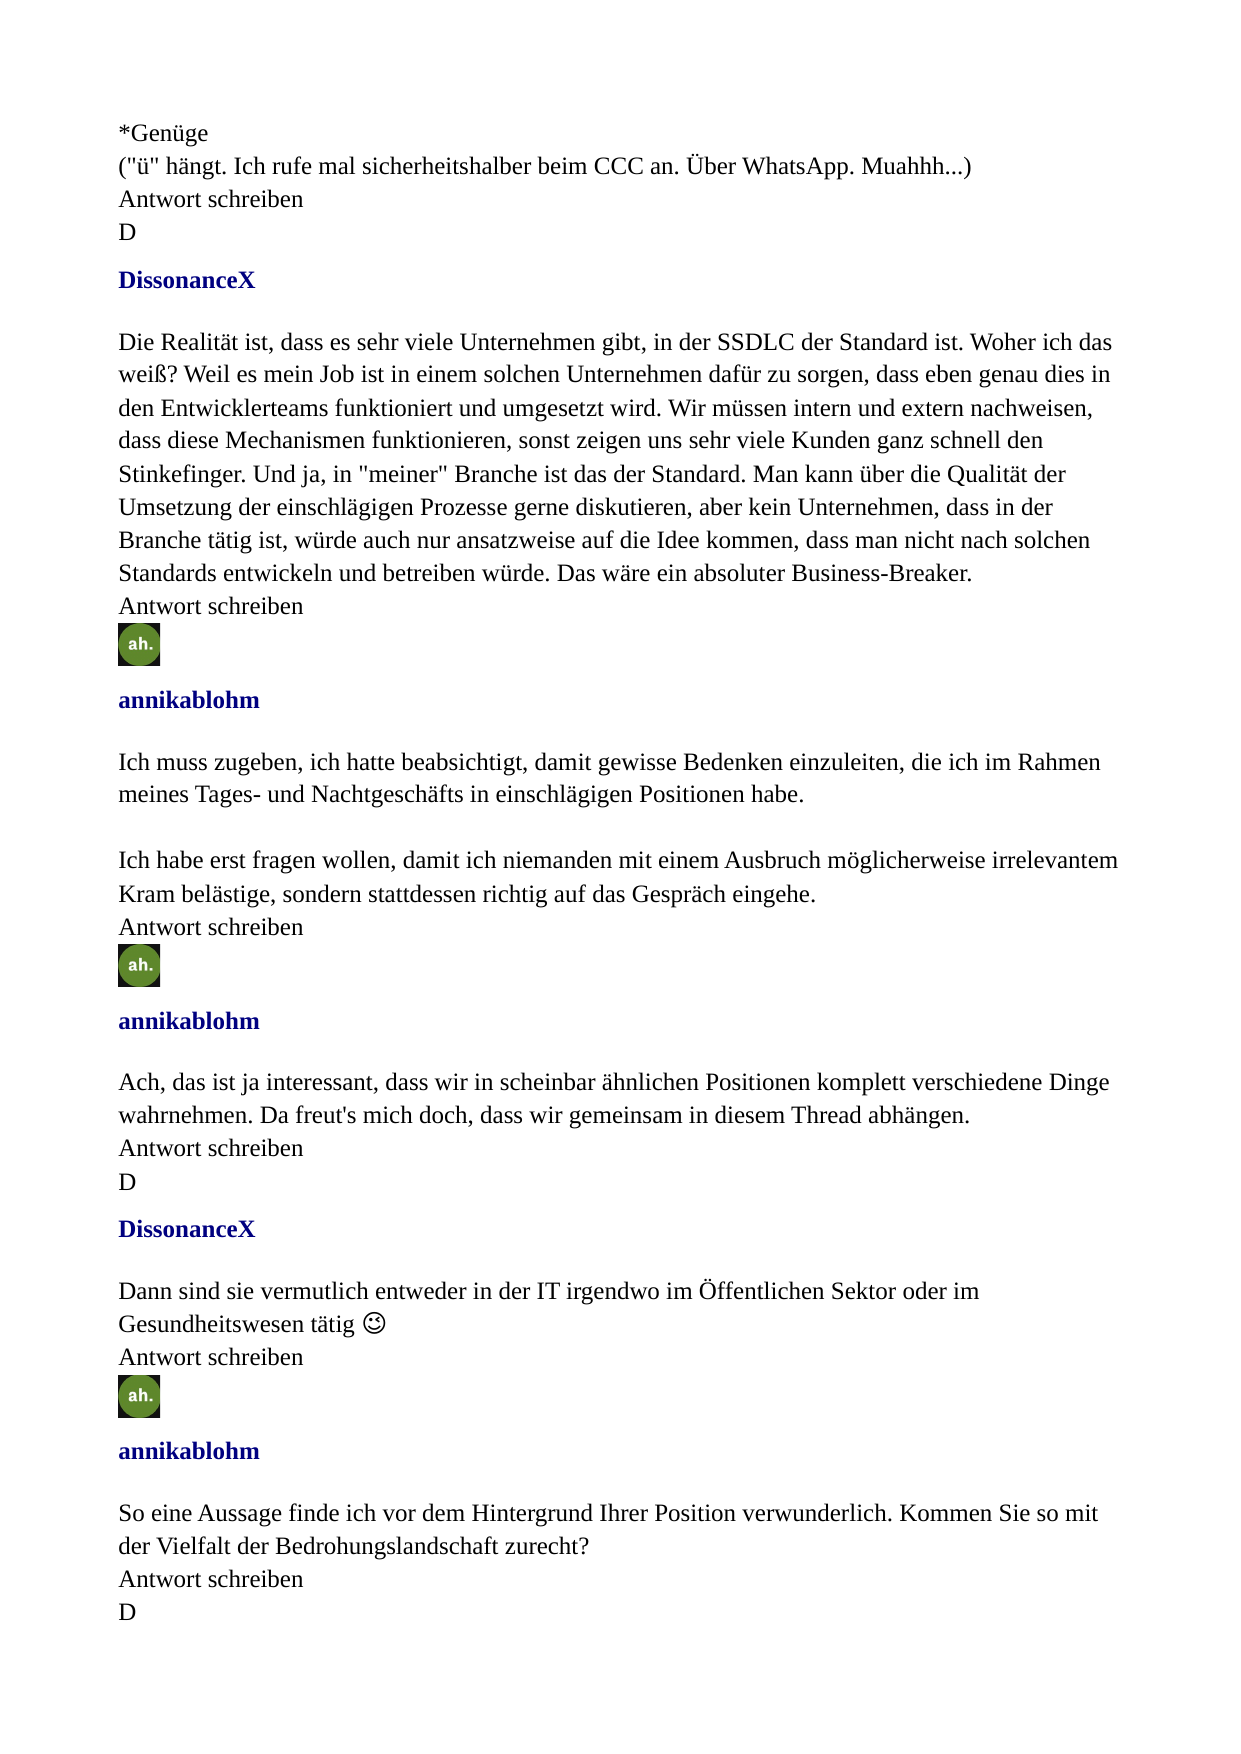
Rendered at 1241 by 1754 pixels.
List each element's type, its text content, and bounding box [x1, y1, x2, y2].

text Die Realität ist, dass es sehr viele Unternehmen gibt, in der SSDLC der Standard ist. Woher ich das weiß? Weil es mein Job ist in einem solchen Unternehmen dafür zu sorgen, dass eben genau dies in den Entwicklerteams funktioniert und umgesetzt wird. Wir müssen intern und extern nachweisen, dass diese Mechanismen funktionieren, sonst zeigen uns sehr viele Kunden ganz schnell den Stinkefinger. Und ja, in "meiner" Branche ist das der Standard. Man kann über die Qualität der Umsetzung der einschlägigen Prozesse gerne diskutieren, aber kein Unternehmen, dass in der Branche tätig ist, würde auch nur ansatzweise auf die Idee kommen, dass man nicht nach solchen Standards entwickeln und betreiben würde. Das wäre ein absoluter Business-Breaker. [118, 327, 1122, 586]
text So eine Aussage finde ich vor dem Hintergrund Ihrer Position verwunderlich. Kommen Sie so mit der Vielfalt der Bedrohungslandschaft zurecht? [118, 1498, 1122, 1559]
picture [118, 623, 161, 666]
subtitle DissonanceX [118, 1214, 1122, 1243]
text Dann sind sie vermutlich entweder in der IT irgendwo im Öffentlichen Sektor oder im Gesundheitswesen tätig 🤪😉 [118, 1276, 1122, 1338]
subtitle annikablohm [118, 1436, 1122, 1465]
text Antwort schreiben [118, 1564, 1122, 1593]
picture [118, 1375, 161, 1418]
subtitle annikablohm [118, 1006, 1122, 1034]
picture [118, 944, 161, 987]
text Ach, das ist ja interessant, dass wir in scheinbar ähnlichen Positionen komplett verschiedene Dinge wahrnehmen. Da freut's mich doch, dass wir gemeinsam in diesem Thread abhängen. [118, 1067, 1122, 1129]
subtitle DissonanceX [118, 265, 1122, 293]
text D [118, 217, 1122, 246]
text Ich muss zugeben, ich hatte beabsichtigt, damit gewisse Bedenken einzuleiten, die ich im Rahmen meines Tages- und Nachtgeschäfts in einschlägigen Positionen habe. Ich habe erst fragen wollen, damit ich niemanden mit einem Ausbruch möglicherweise irrelevantem Kram belästige, sondern stattdessen richtig auf das Gespräch eingehe. [118, 747, 1122, 907]
text Antwort schreiben [118, 591, 1122, 619]
text D [118, 1167, 1122, 1195]
text *Genüge ("ü" hängt. Ich rufe mal sicherheitshalber beim CCC an. Über WhatsApp. Muahhh...) [118, 118, 1122, 180]
text Antwort schreiben [118, 1342, 1122, 1371]
text Antwort schreiben [118, 1133, 1122, 1162]
text Antwort schreiben [118, 184, 1122, 213]
subtitle annikablohm [118, 685, 1122, 713]
text D [118, 1597, 1122, 1626]
text Antwort schreiben [118, 912, 1122, 940]
